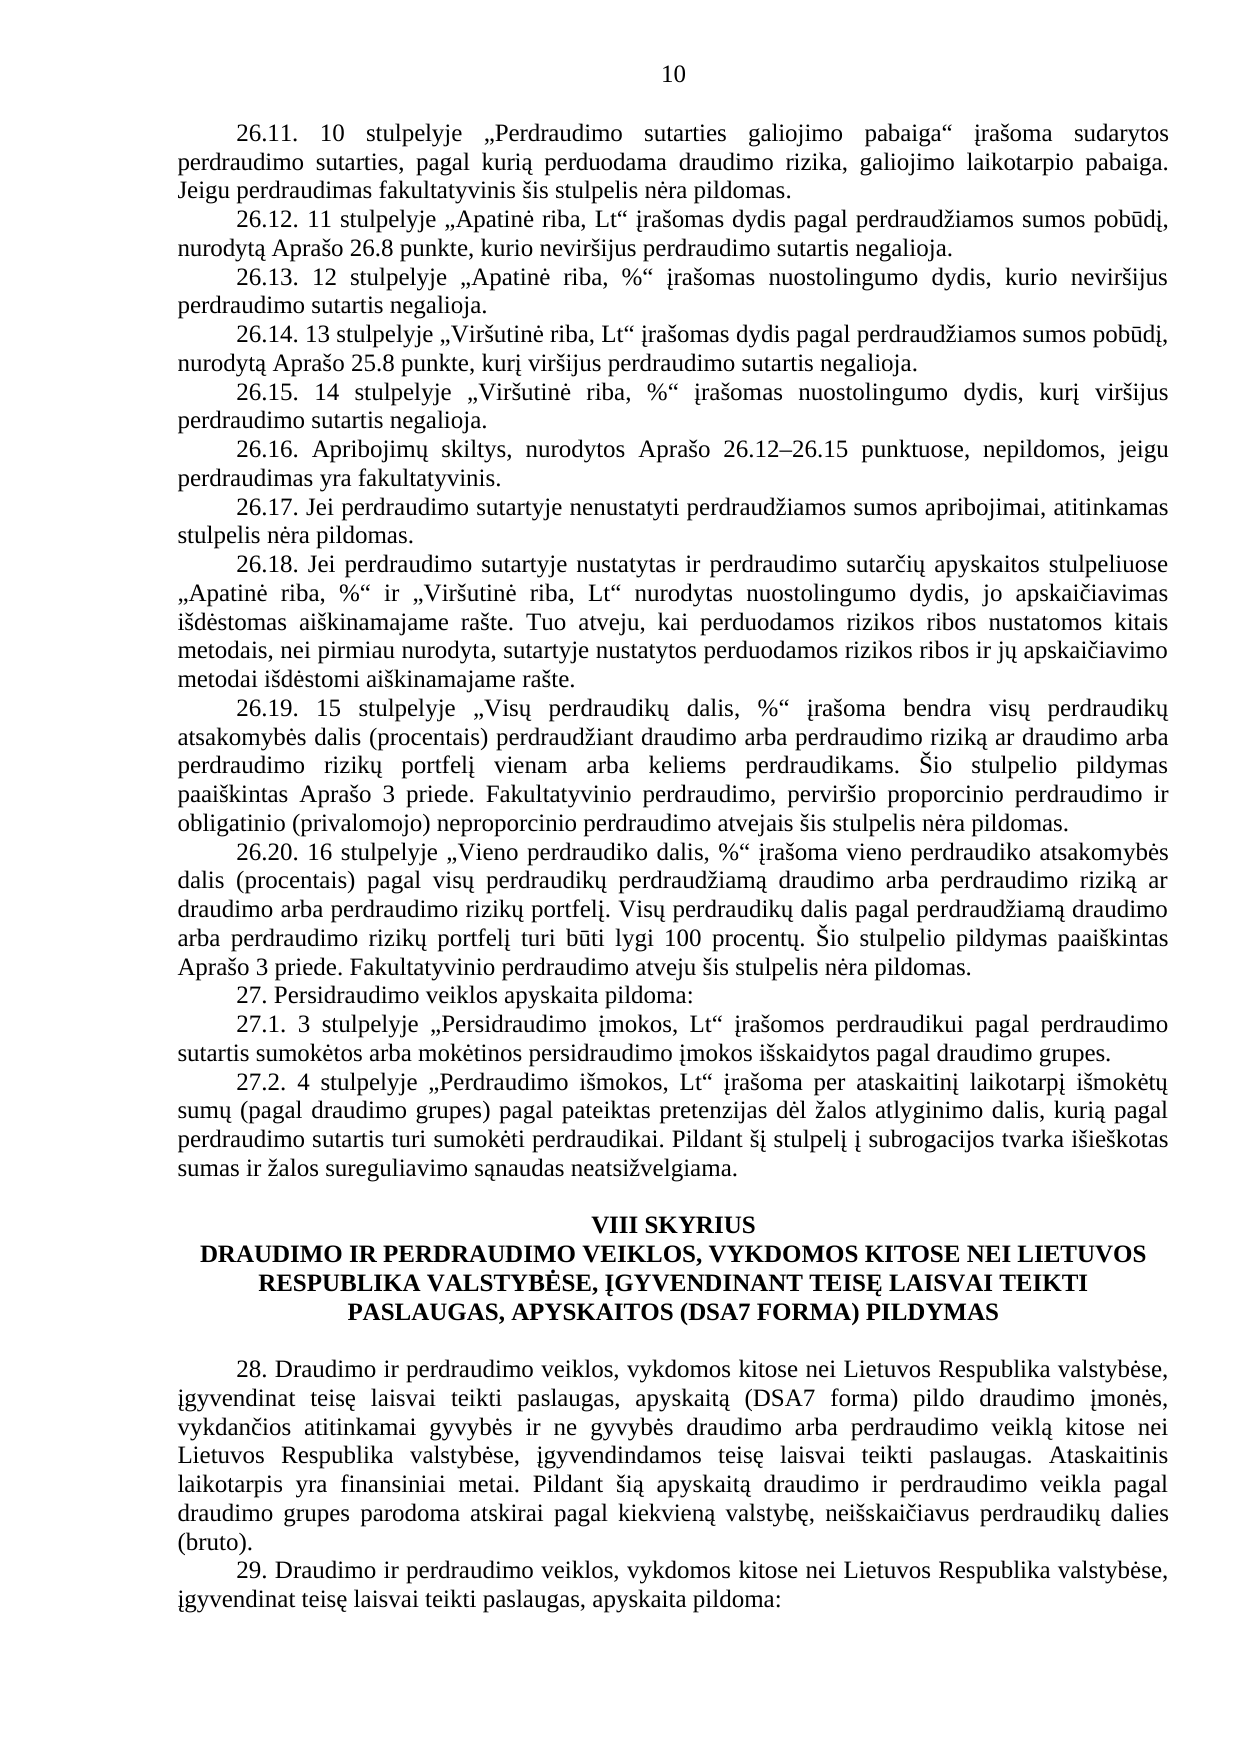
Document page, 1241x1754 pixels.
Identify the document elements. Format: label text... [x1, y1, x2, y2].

text 26.12. 11 stulpelyje „Apatinė riba, Lt“ įrašomas dydis pagal perdraudžiamos sumos pobūdį, nurodytą Aprašo 26.8 punkte, kurio neviršijus perdraudimo sutartis negalioja. [177, 204, 1169, 262]
text 26.14. 13 stulpelyje „Viršutinė riba, Lt“ įrašomas dydis pagal perdraudžiamos sumos pobūdį, nurodytą Aprašo 25.8 punkte, kurį viršijus perdraudimo sutartis negalioja. [177, 319, 1169, 377]
text 26.17. Jei perdraudimo sutartyje nenustatyti perdraudžiamos sumos apribojimai, atitinkamas stulpelis nėra pildomas. [177, 492, 1169, 549]
text 26.20. 16 stulpelyje „Vieno perdraudiko dalis, %“ įrašoma vieno perdraudiko atsakomybės dalis (procentais) pagal visų perdraudikų perdraudžiamą draudimo arba perdraudimo riziką ar draudimo arba perdraudimo rizikų portfelį. Visų perdraudikų dalis pagal perdraudžiamą draudimo arba perdraudimo rizikų portfelį turi būti lygi 100 procentų. Šio stulpelio pildymas paaiškintas Aprašo 3 priede. Fakultatyvinio perdraudimo atveju šis stulpelis nėra pildomas. [177, 837, 1169, 981]
text 26.15. 14 stulpelyje „Viršutinė riba, %“ įrašomas nuostolingumo dydis, kurį viršijus perdraudimo sutartis negalioja. [177, 377, 1169, 434]
text 26.18. Jei perdraudimo sutartyje nustatytas ir perdraudimo sutarčių apyskaitos stulpeliuose „Apatinė riba, %“ ir „Viršutinė riba, Lt“ nurodytas nuostolingumo dydis, jo apskaičiavimas išdėstomas aiškinamajame rašte. Tuo atveju, kai perduodamos rizikos ribos nustatomos kitais metodais, nei pirmiau nurodyta, sutartyje nustatytos perduodamos rizikos ribos ir jų apskaičiavimo metodai išdėstomi aiškinamajame rašte. [177, 549, 1169, 693]
text VIII skyrius [177, 1211, 1169, 1239]
text 26.19. 15 stulpelyje „Visų perdraudikų dalis, %“ įrašoma bendra visų perdraudikų atsakomybės dalis (procentais) perdraudžiant draudimo arba perdraudimo riziką ar draudimo arba perdraudimo rizikų portfelį vienam arba keliems perdraudikams. Šio stulpelio pildymas paaiškintas Aprašo 3 priede. Fakultatyvinio perdraudimo, perviršio proporcinio perdraudimo ir obligatinio (privalomojo) neproporcinio perdraudimo atvejais šis stulpelis nėra pildomas. [177, 693, 1169, 837]
text 26.11. 10 stulpelyje „Perdraudimo sutarties galiojimo pabaiga“ įrašoma sudarytos perdraudimo sutarties, pagal kurią perduodama draudimo rizika, galiojimo laikotarpio pabaiga. Jeigu perdraudimas fakultatyvinis šis stulpelis nėra pildomas. [177, 118, 1169, 204]
text 27.1. 3 stulpelyje „Persidraudimo įmokos, Lt“ įrašomos perdraudikui pagal perdraudimo sutartis sumokėtos arba mokėtinos persidraudimo įmokos išskaidytos pagal draudimo grupes. [177, 1009, 1169, 1067]
text 27.2. 4 stulpelyje „Perdraudimo išmokos, Lt“ įrašoma per ataskaitinį laikotarpį išmokėtų sumų (pagal draudimo grupes) pagal pateiktas pretenzijas dėl žalos atlyginimo dalis, kurią pagal perdraudimo sutartis turi sumokėti perdraudikai. Pildant šį stulpelį į subrogacijos tvarka išieškotas sumas ir žalos sureguliavimo sąnaudas neatsižvelgiama. [177, 1067, 1169, 1182]
text 29. Draudimo ir perdraudimo veiklos, vykdomos kitose nei Lietuvos Respublika valstybėse, įgyvendinat teisę laisvai teikti paslaugas, apyskaita pildoma: [177, 1556, 1169, 1613]
text Draudimo ir perdraudimo veiklos, VYKDOMOS KITOSE nei Lietuvos Respublika VALSTYBĖSE, ĮGYVENDINANT TEISĘ LAISVAI TEIKTI PASLAUGAS, apyskaitos (DSA7 forma) PILDYMAS [177, 1239, 1169, 1326]
text 26.16. Apribojimų skiltys, nurodytos Aprašo 26.12–26.15 punktuose, nepildomos, jeigu perdraudimas yra fakultatyvinis. [177, 434, 1169, 492]
text 27. Persidraudimo veiklos apyskaita pildoma: [177, 981, 1169, 1009]
text 28. Draudimo ir perdraudimo veiklos, vykdomos kitose nei Lietuvos Respublika valstybėse, įgyvendinat teisę laisvai teikti paslaugas, apyskaitą (DSA7 forma) pildo draudimo įmonės, vykdančios atitinkamai gyvybės ir ne gyvybės draudimo arba perdraudimo veiklą kitose nei Lietuvos Respublika valstybėse, įgyvendindamos teisę laisvai teikti paslaugas. Ataskaitinis laikotarpis yra finansiniai metai. Pildant šią apyskaitą draudimo ir perdraudimo veikla pagal draudimo grupes parodoma atskirai pagal kiekvieną valstybę, neišskaičiavus perdraudikų dalies (bruto). [177, 1354, 1169, 1556]
text 26.13. 12 stulpelyje „Apatinė riba, %“ įrašomas nuostolingumo dydis, kurio neviršijus perdraudimo sutartis negalioja. [177, 262, 1169, 319]
